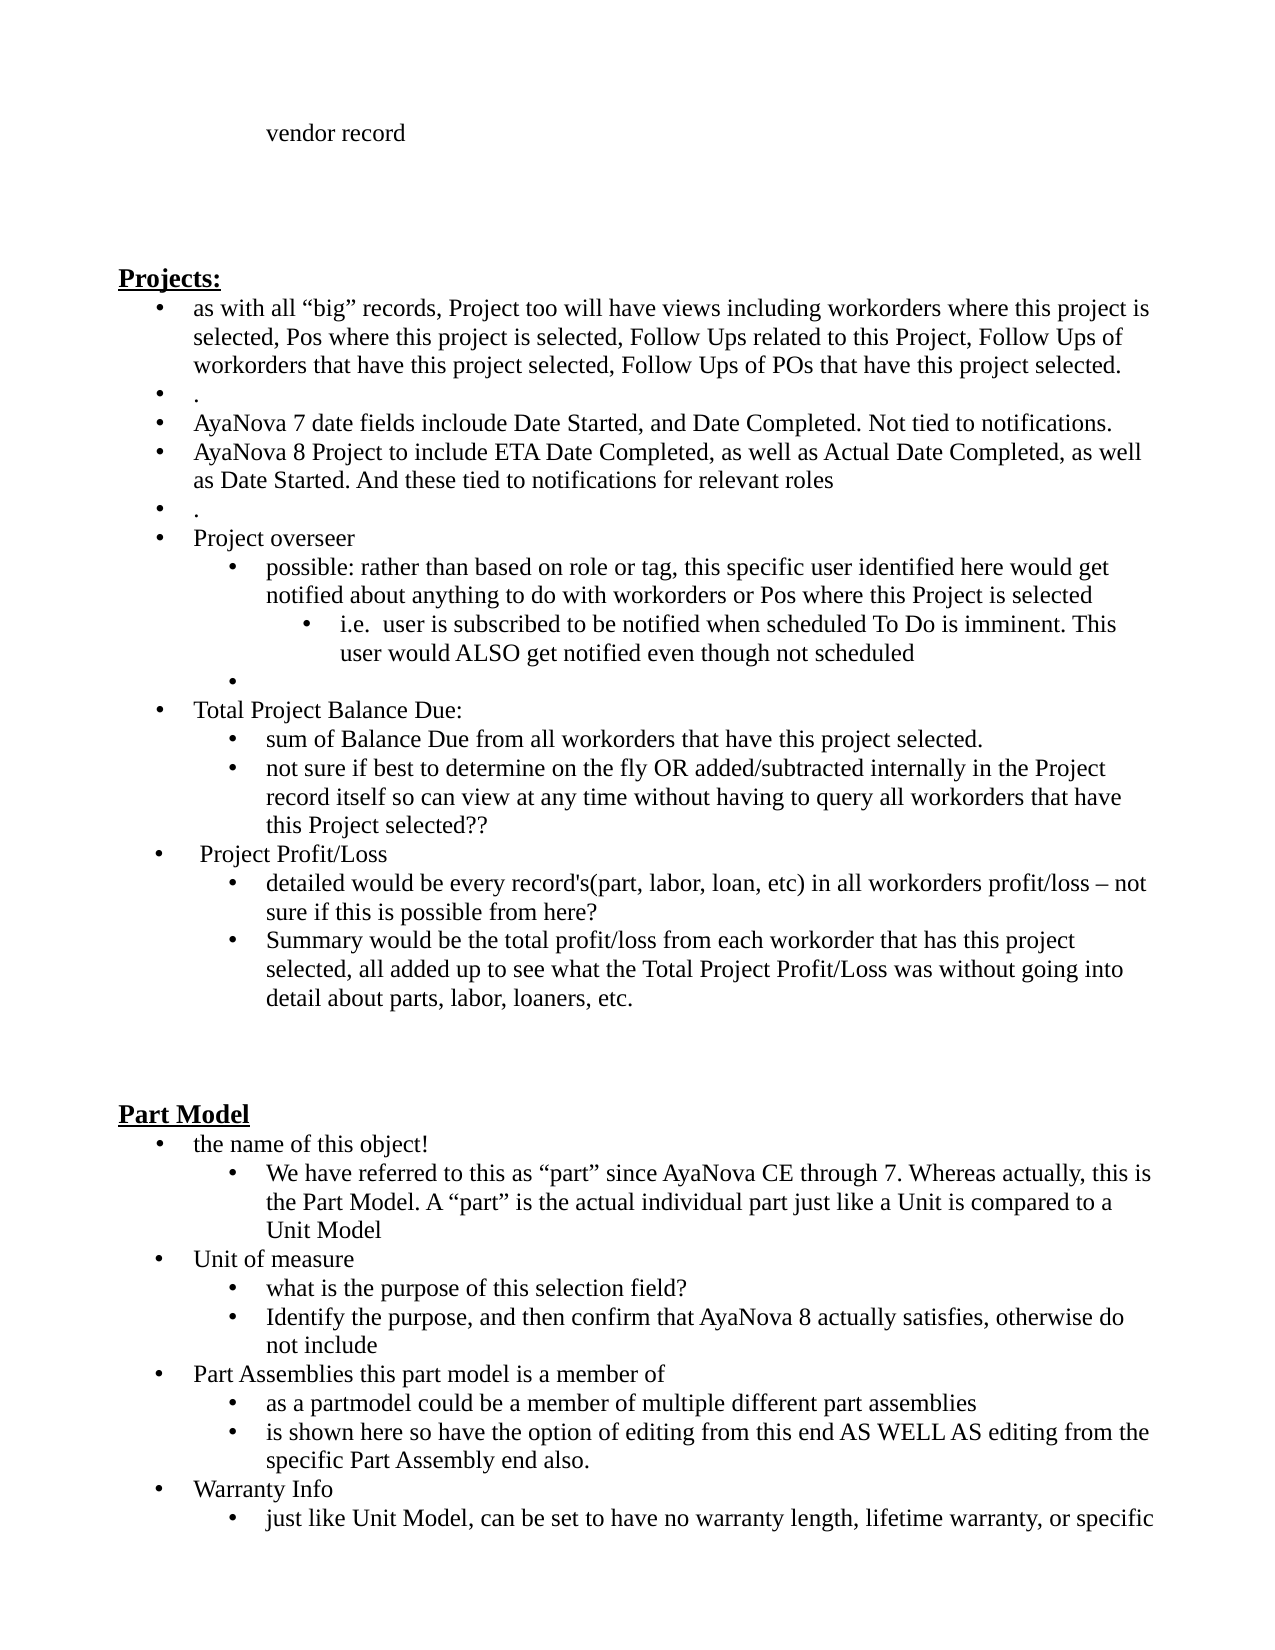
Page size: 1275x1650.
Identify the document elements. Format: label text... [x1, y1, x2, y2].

list as a partmodel could be a member of multiple different part assemblies [228, 1388, 1157, 1417]
list Project Profit/Loss [154, 839, 1157, 868]
list is shown here so have the option of editing from this end AS WELL AS editing from the specific Part Assembly end also. [228, 1417, 1157, 1474]
list Summary would be the total profit/loss from each workorder that has this project selected, all added up to see what the Total Project Profit/Loss was without going into detail about parts, labor, loaners, etc. [228, 926, 1157, 1012]
list vendor record [228, 118, 1157, 147]
list Project overseer [156, 523, 1157, 552]
list Unit of measure [154, 1244, 1157, 1273]
list Part Assemblies this part model is a member of [154, 1359, 1157, 1388]
list Warranty Info [154, 1474, 1157, 1503]
list what is the purpose of this selection field? [228, 1273, 1157, 1302]
list . [156, 494, 1157, 523]
list sum of Balance Due from all workorders that have this project selected. [228, 724, 1157, 753]
list AyaNova 7 date fields incloude Date Started, and Date Completed. Not tied to notifications. [156, 408, 1157, 437]
list detailed would be every record's(part, labor, loan, etc) in all workorders profit/loss – not sure if this is possible from here? [228, 868, 1157, 926]
list Identify the purpose, and then confirm that AyaNova 8 actually satisfies, otherwise do not include [228, 1302, 1157, 1359]
text Part Model [118, 1098, 1157, 1129]
text Projects: [118, 262, 1157, 293]
list Total Project Balance Due: [156, 696, 1157, 724]
list just like Unit Model, can be set to have no warranty length, lifetime warranty, or specific [228, 1503, 1157, 1532]
list not sure if best to determine on the fly OR added/subtracted internally in the Project record itself so can view at any time without having to query all workorders that have this Project selected?? [228, 753, 1157, 839]
list i.e. user is subscribed to be notified when scheduled To Do is imminent. This user would ALSO get notified even though not scheduled [302, 609, 1157, 667]
list . [156, 379, 1157, 408]
list AyaNova 8 Project to include ETA Date Completed, as well as Actual Date Completed, as well as Date Started. And these tied to notifications for relevant roles [156, 437, 1157, 494]
list possible: rather than based on role or tag, this specific user identified here would get notified about anything to do with workorders or Pos where this Project is selected [228, 552, 1157, 609]
list the name of this object! [156, 1129, 1157, 1158]
list We have referred to this as “part” since AyaNova CE through 7. Whereas actually, this is the Part Model. A “part” is the actual individual part just like a Unit is compared to a Unit Model [228, 1158, 1157, 1244]
list as with all “big” records, Project too will have views including workorders where this project is selected, Pos where this project is selected, Follow Ups related to this Project, Follow Ups of workorders that have this project selected, Follow Ups of POs that have this project selected. [156, 293, 1157, 379]
